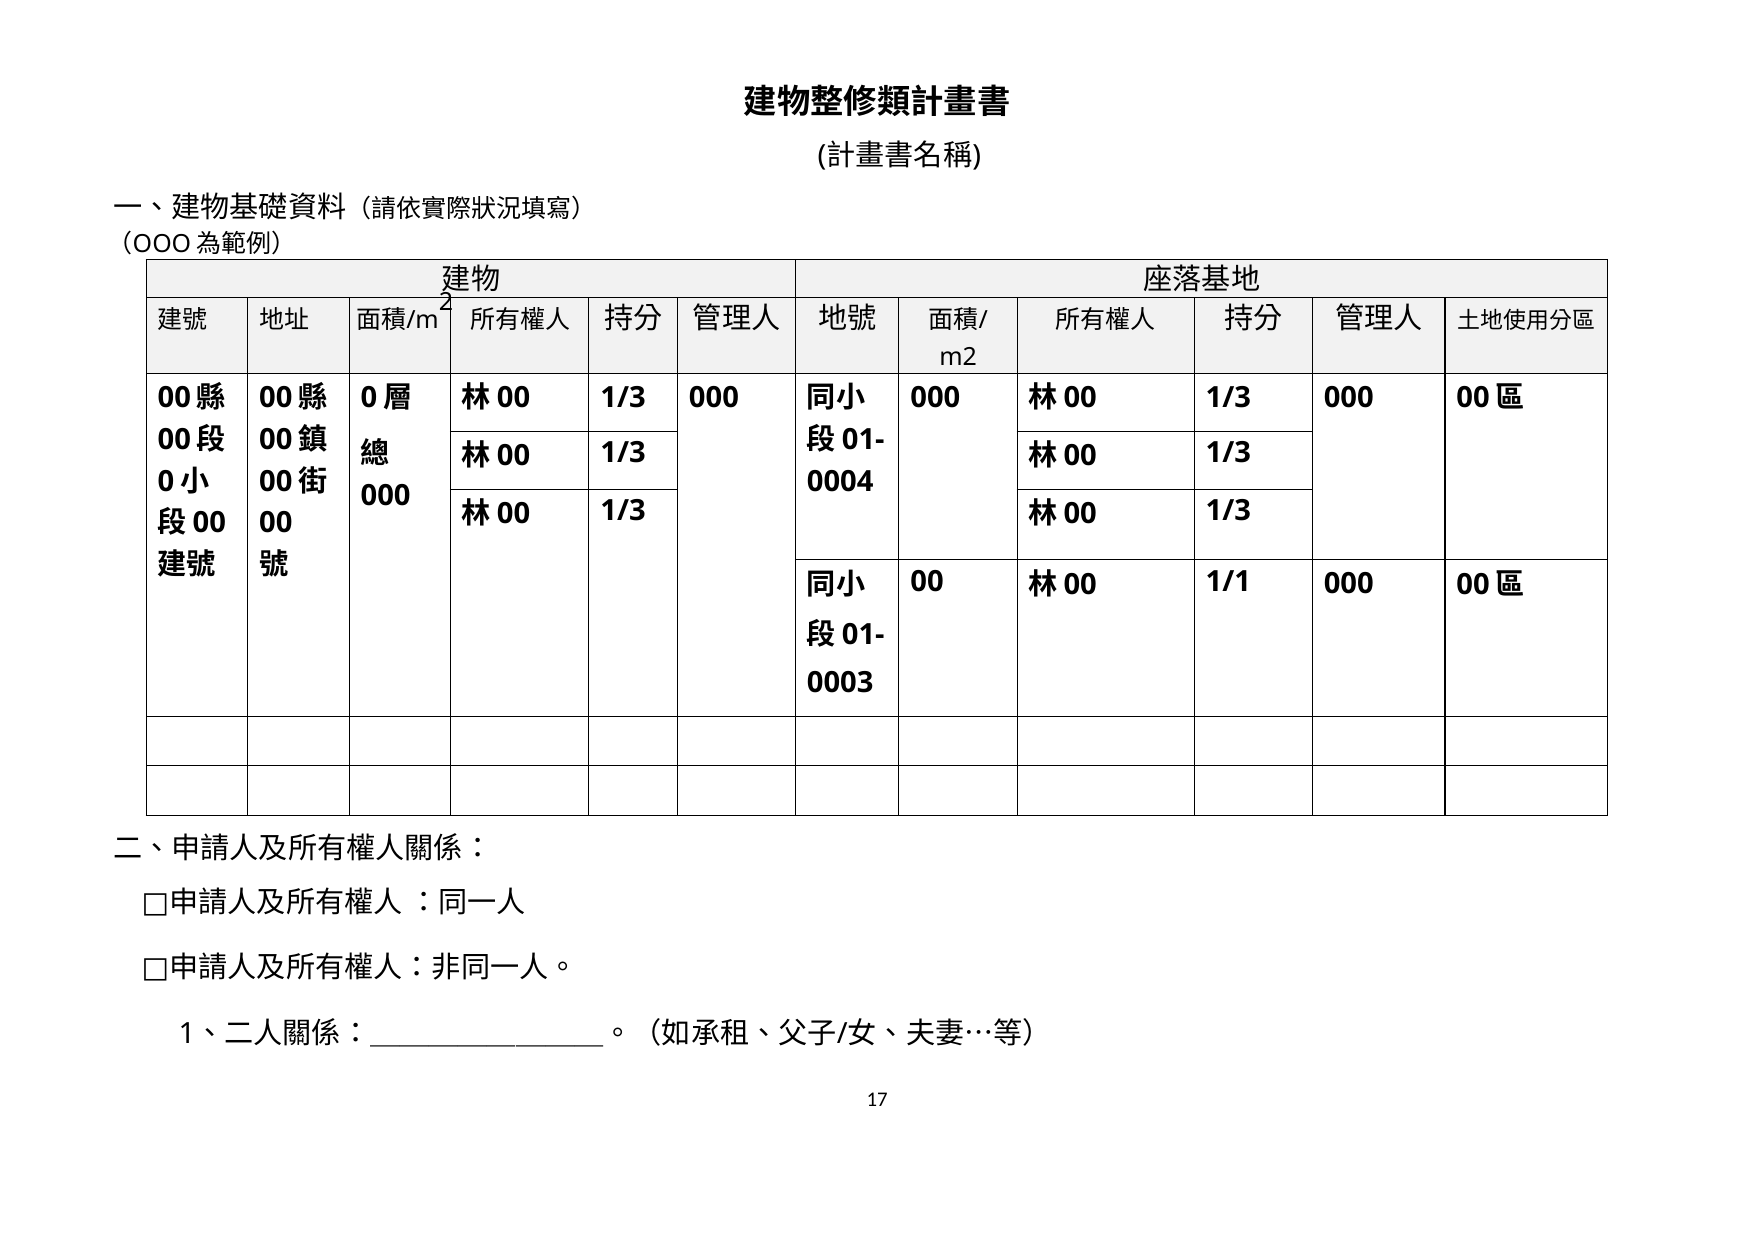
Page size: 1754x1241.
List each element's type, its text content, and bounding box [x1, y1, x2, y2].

table_cell 林00 [451, 374, 588, 431]
table_cell 地址 [248, 298, 349, 373]
table_cell [678, 717, 795, 765]
table_cell 00區 [1446, 560, 1607, 716]
table_cell [1018, 766, 1194, 815]
table_cell [147, 717, 247, 765]
table_header 建物 [147, 260, 795, 297]
table_cell [248, 766, 349, 815]
table_cell [1018, 717, 1194, 765]
table_cell 000 [1313, 560, 1444, 716]
table_cell 管理人 [1313, 298, 1444, 373]
table_cell [1313, 717, 1444, 765]
table_cell [1195, 766, 1312, 815]
text 二、申請人及所有權人關係： [75, 828, 1679, 866]
table_cell 00縣00段0小段00建號 [147, 374, 247, 716]
table_cell [1313, 766, 1444, 815]
text 1、二人關係：＿＿＿＿＿＿＿＿。（如承租、父子/女、夫妻…等） [178, 1009, 1679, 1052]
table_cell [899, 766, 1017, 815]
table_cell 持分 [589, 298, 677, 373]
table_cell 1/1 [1195, 560, 1312, 716]
table_cell 建號 [147, 298, 247, 373]
table_cell 00縣00鎮00街00 號 [248, 374, 349, 716]
table_cell [796, 717, 898, 765]
table_cell [147, 766, 247, 815]
table_cell 同小段01-0004 [796, 374, 898, 559]
table_cell 面積/m2 [899, 298, 1017, 373]
table_cell [796, 766, 898, 815]
table_cell 000 [1313, 374, 1444, 559]
table_cell 1/3 [589, 432, 677, 488]
table_cell [678, 766, 795, 815]
text （OOO為範例） [75, 225, 1679, 259]
table_cell 林00 [1018, 432, 1194, 488]
table_cell 所有權人 [1018, 298, 1194, 373]
table_cell 地號 [796, 298, 898, 373]
table_cell 林00 [451, 432, 588, 488]
table_cell 00 [899, 560, 1017, 716]
table_cell [1195, 717, 1312, 765]
table_cell 1/3 [589, 374, 677, 431]
table_cell 林00 [1018, 560, 1194, 716]
table_cell 000 [899, 374, 1017, 559]
table_cell 1/3 [589, 490, 677, 716]
table_cell 持分 [1195, 298, 1312, 373]
text 一、建物基礎資料（請依實際狀況填寫） [75, 188, 1679, 225]
table_cell [589, 766, 677, 815]
text □申請人及所有權人 ：同一人 [134, 878, 1679, 921]
table_cell 所有權人 [451, 298, 588, 373]
table_cell [1446, 766, 1607, 815]
text (計畫書名稱) [104, 136, 1679, 173]
table_cell 1/3 [1195, 490, 1312, 559]
table_cell 面積/m2 [350, 298, 450, 373]
table_header 座落基地 [796, 260, 1607, 297]
table_cell 000 [678, 374, 795, 716]
table_cell 林00 [451, 490, 588, 716]
table_cell [248, 717, 349, 765]
table_cell [1446, 717, 1607, 765]
table_cell 土地使用分區 [1446, 298, 1607, 373]
table_cell 同小段01-0003 [796, 560, 898, 716]
table_cell 1/3 [1195, 432, 1312, 488]
table_cell 0層 總000 [350, 374, 450, 716]
table_cell 林00 [1018, 490, 1194, 559]
table_cell 1/3 [1195, 374, 1312, 431]
text □申請人及所有權人：非同一人。 [134, 944, 1679, 986]
table_cell [350, 717, 450, 765]
text 建物整修類計畫書 [75, 75, 1679, 123]
table_cell [350, 766, 450, 815]
table_cell 00區 [1446, 374, 1607, 559]
table_cell 林00 [1018, 374, 1194, 431]
table_cell [451, 766, 588, 815]
table_cell [899, 717, 1017, 765]
table_cell [451, 717, 588, 765]
table_cell 管理人 [678, 298, 795, 373]
table_cell [589, 717, 677, 765]
